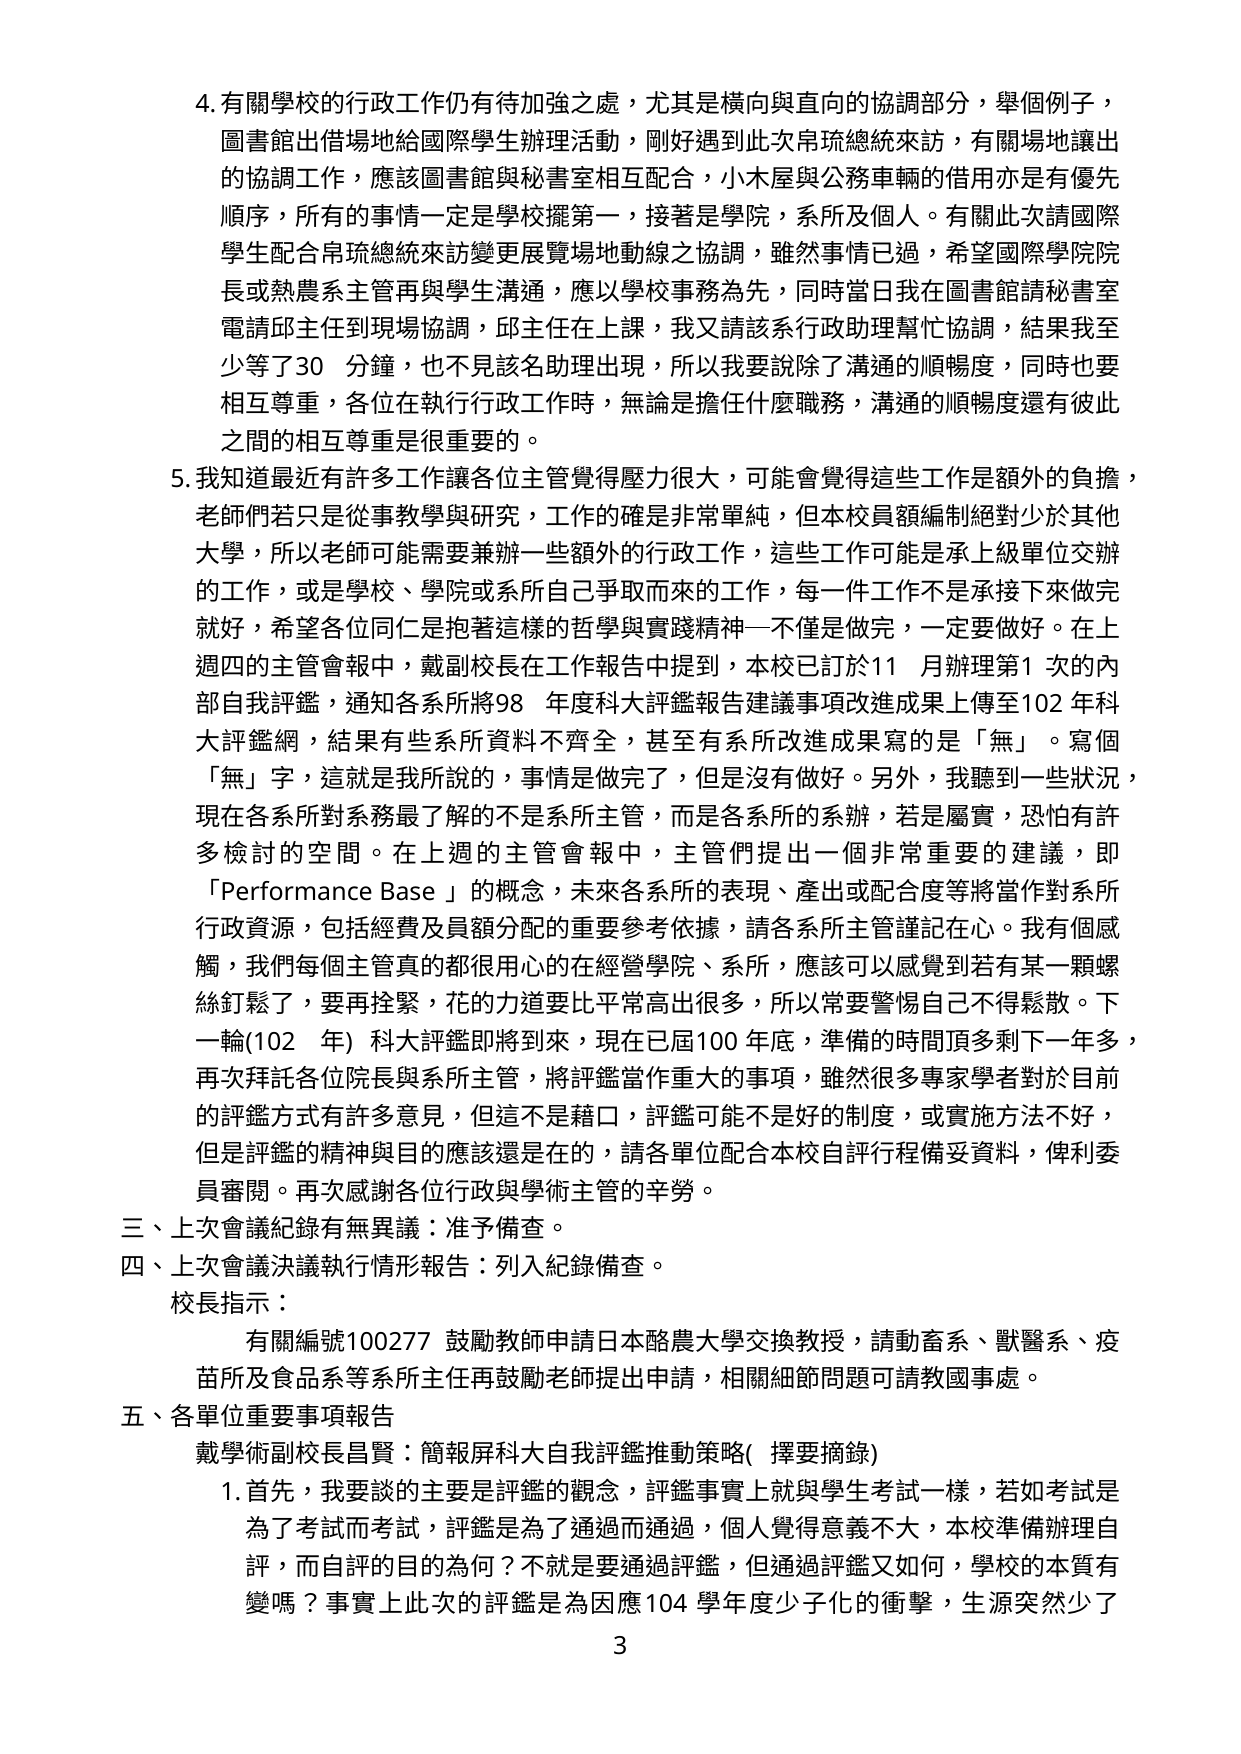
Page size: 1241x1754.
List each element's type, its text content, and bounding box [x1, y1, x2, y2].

text 四、上次會議決議執行情形報告：列入紀錄備查。 [120, 1246, 1120, 1283]
text 校長指示： [120, 1283, 1120, 1321]
list 4.有關學校的行政工作仍有待加強之處，尤其是橫向與直向的協調部分，舉個例子，圖書館出借場地給國際學生辦理活動，剛好遇到此次帛琉總統來訪，有關場地讓出的協調工作，應該圖書館與秘書室相互配合，小木屋與公務車輛的借用亦是有優先順序，所有的事情一定是學校擺第一，接著是學院，系所及個人。有關此次請國際學生配合帛琉總統來訪變更展覽場地動線之協調，雖然事情已過，希望國際學院院長或熱農系主管再與學生溝通，應以學校事務為先，同時當日我在圖書館請秘書室電請邱主任到現場協調，邱主任在上課，我又請該系行政助理幫忙協調，結果我至少等了30分鐘，也不見該名助理出現，所以我要說除了溝通的順暢度，同時也要相互尊重，各位在執行行政工作時，無論是擔任什麼職務，溝通的順暢度還有彼此之間的相互尊重是很重要的。 [174, 83, 1120, 458]
text 三、上次會議紀錄有無異議：准予備查。 [120, 1208, 1120, 1246]
text 五、各單位重要事項報告 [120, 1396, 1120, 1433]
text 有關編號100277鼓勵教師申請日本酪農大學交換教授，請動畜系、獸醫系、疫苗所及食品系等系所主任再鼓勵老師提出申請，相關細節問題可請教國事處。 [120, 1321, 1120, 1396]
text 戴學術副校長昌賢：簡報屏科大自我評鑑推動策略(擇要摘錄) [120, 1433, 1120, 1471]
list 5.我知道最近有許多工作讓各位主管覺得壓力很大，可能會覺得這些工作是額外的負擔，老師們若只是從事教學與研究，工作的確是非常單純，但本校員額編制絕對少於其他大學，所以老師可能需要兼辦一些額外的行政工作，這些工作可能是承上級單位交辦的工作，或是學校、學院或系所自己爭取而來的工作，每一件工作不是承接下來做完就好，希望各位同仁是抱著這樣的哲學與實踐精神─不僅是做完，一定要做好。在上週四的主管會報中，戴副校長在工作報告中提到，本校已訂於11月辦理第1次的內部自我評鑑，通知各系所將98年度科大評鑑報告建議事項改進成果上傳至102年科大評鑑網，結果有些系所資料不齊全，甚至有系所改進成果寫的是「無」。寫個「無」字，這就是我所說的，事情是做完了，但是沒有做好。另外，我聽到一些狀況，現在各系所對系務最了解的不是系所主管，而是各系所的系辦，若是屬實，恐怕有許多檢討的空間。在上週的主管會報中，主管們提出一個非常重要的建議，即「Performance Base」的概念，未來各系所的表現、產出或配合度等將當作對系所行政資源，包括經費及員額分配的重要參考依據，請各系所主管謹記在心。我有個感觸，我們每個主管真的都很用心的在經營學院、系所，應該可以感覺到若有某一顆螺絲釘鬆了，要再拴緊，花的力道要比平常高出很多，所以常要警惕自己不得鬆散。下一輪(102年)科大評鑑即將到來，現在已屆100年底，準備的時間頂多剩下一年多，再次拜託各位院長與系所主管，將評鑑當作重大的事項，雖然很多專家學者對於目前的評鑑方式有許多意見，但這不是藉口，評鑑可能不是好的制度，或實施方法不好，但是評鑑的精神與目的應該還是在的，請各單位配合本校自評行程備妥資料，俾利委員審閱。再次感謝各位行政與學術主管的辛勞。 [170, 458, 1120, 1208]
list 1.首先，我要談的主要是評鑑的觀念，評鑑事實上就與學生考試一樣，若如考試是為了考試而考試，評鑑是為了通過而通過，個人覺得意義不大，本校準備辦理自評，而自評的目的為何？不就是要通過評鑑，但通過評鑑又如何，學校的本質有變嗎？事實上此次的評鑑是為因應104學年度少子化的衝擊，生源突然少了50,000人的危機，而不是為了通過評鑑，即便通過評鑑但招收不到學生也是枉然。屆時各系所能否招收到學生或招收到程度像現在這麼好的學生，這才是各系所當思索的問題，所以是否能將評鑑做一個反向思考，不再管教育部給的評鑑指標或評鑑項目，因為大家都知道這些評鑑表冊可能是系所主管甚或系辦填寫的，系所其餘教師因為沒有參與其中會覺得評鑑與我何關，他們可能也不知道為何要接受評鑑，如此整個系所品質會因為評鑑而改變嗎？所以此次本校自我評鑑的作法將跳脫舊有框架，讓各系所在現有資源條件下，從喚起熱情，改善體質開始，以提升競爭力為目標，建立分年評鑑目標，同時簡化評鑑項目，以落實評鑑目標。 [208, 1471, 1120, 1621]
